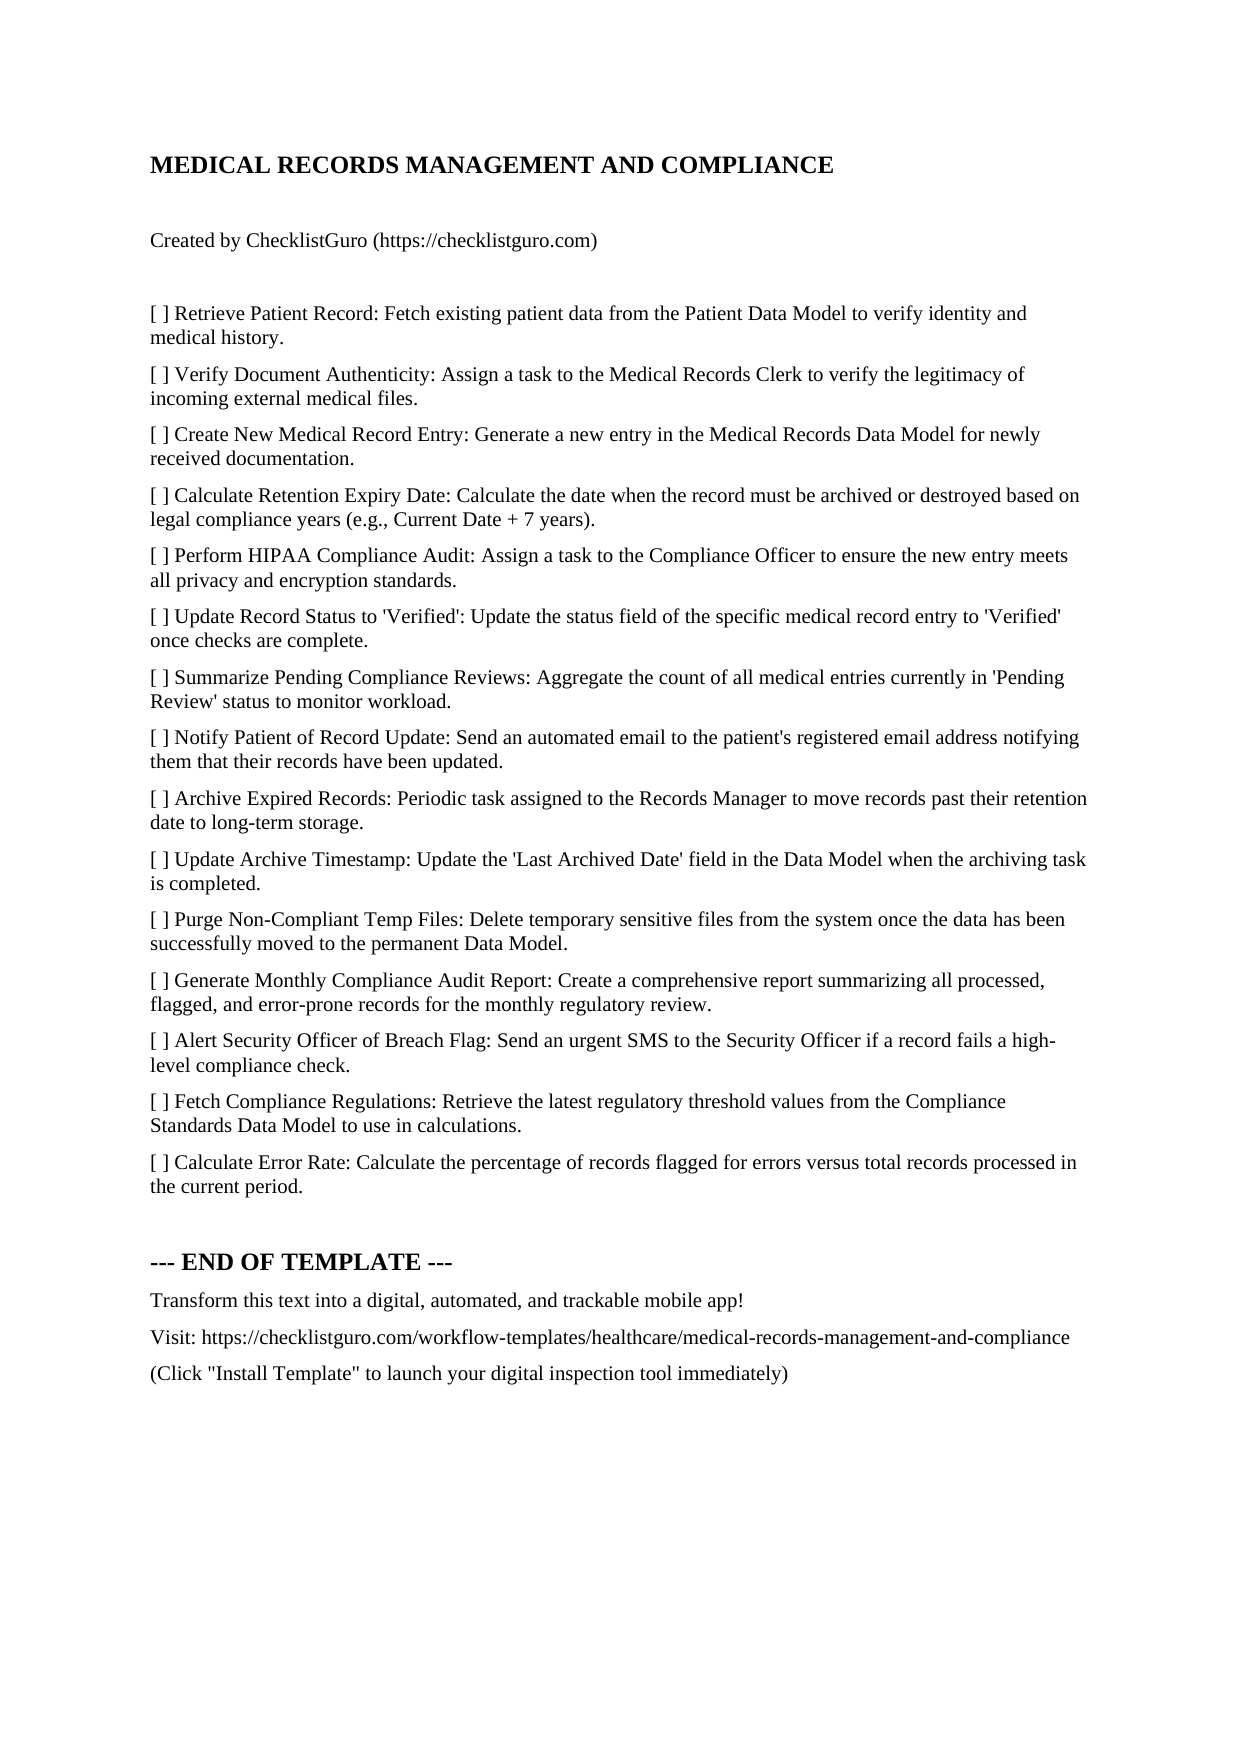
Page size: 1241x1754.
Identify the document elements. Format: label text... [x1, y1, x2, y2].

text [ ] Summarize Pending Compliance Reviews: Aggregate the count of all medical entries currently in 'Pending Review' status to monitor workload. [150, 665, 1090, 713]
text [ ] Retrieve Patient Record: Fetch existing patient data from the Patient Data Model to verify identity and medical history. [150, 301, 1090, 349]
text Transform this text into a digital, automated, and trackable mobile app! [150, 1288, 1090, 1312]
text [ ] Update Archive Timestamp: Update the 'Last Archived Date' field in the Data Model when the archiving task is completed. [150, 847, 1090, 895]
text [ ] Calculate Error Rate: Calculate the percentage of records flagged for errors versus total records processed in the current period. [150, 1150, 1090, 1198]
text Visit: https://checklistguro.com/workflow-templates/healthcare/medical-records-management-and-compliance [150, 1325, 1090, 1349]
text [ ] Fetch Compliance Regulations: Retrieve the latest regulatory threshold values from the Compliance Standards Data Model to use in calculations. [150, 1089, 1090, 1137]
text MEDICAL RECORDS MANAGEMENT AND COMPLIANCE [150, 150, 1090, 179]
text [ ] Archive Expired Records: Periodic task assigned to the Records Manager to move records past their retention date to long-term storage. [150, 786, 1090, 834]
text --- END OF TEMPLATE --- [150, 1247, 1090, 1276]
text [ ] Alert Security Officer of Breach Flag: Send an urgent SMS to the Security Officer if a record fails a high-level compliance check. [150, 1028, 1090, 1077]
text Created by ChecklistGuro (https://checklistguro.com) [150, 228, 1090, 252]
text [ ] Purge Non-Compliant Temp Files: Delete temporary sensitive files from the system once the data has been successfully moved to the permanent Data Model. [150, 907, 1090, 955]
text [ ] Update Record Status to 'Verified': Update the status field of the specific medical record entry to 'Verified' once checks are complete. [150, 604, 1090, 652]
text (Click "Install Template" to launch your digital inspection tool immediately) [150, 1361, 1090, 1385]
text [ ] Create New Medical Record Entry: Generate a new entry in the Medical Records Data Model for newly received documentation. [150, 422, 1090, 470]
text [ ] Verify Document Authenticity: Assign a task to the Medical Records Clerk to verify the legitimacy of incoming external medical files. [150, 362, 1090, 410]
text [ ] Generate Monthly Compliance Audit Report: Create a comprehensive report summarizing all processed, flagged, and error-prone records for the monthly regulatory review. [150, 968, 1090, 1016]
text [ ] Perform HIPAA Compliance Audit: Assign a task to the Compliance Officer to ensure the new entry meets all privacy and encryption standards. [150, 543, 1090, 592]
text [ ] Notify Patient of Record Update: Send an automated email to the patient's registered email address notifying them that their records have been updated. [150, 725, 1090, 773]
text [ ] Calculate Retention Expiry Date: Calculate the date when the record must be archived or destroyed based on legal compliance years (e.g., Current Date + 7 years). [150, 483, 1090, 531]
